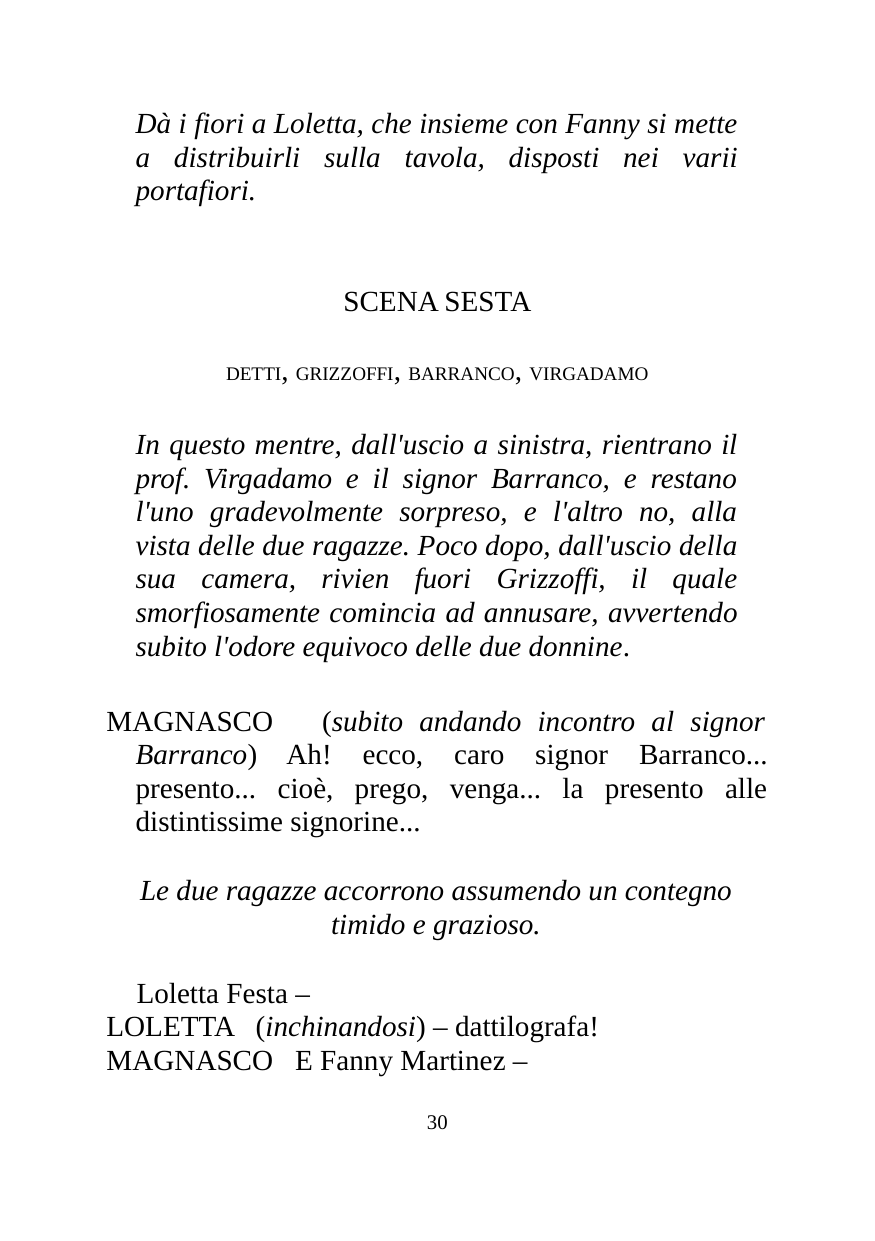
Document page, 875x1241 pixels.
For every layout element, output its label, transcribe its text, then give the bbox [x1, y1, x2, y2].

subtitle detti, grizzoffi, barranco, virgadamo [106, 353, 768, 386]
text Le due ragazze accorrono assumendo un contegno timido e grazioso. [106, 873, 768, 940]
text Dà i fiori a Loletta, che insieme con Fanny si mette a distribuirli sulla tavola, disposti nei varii portafiori. [135, 106, 741, 207]
text MAGNASCO (subito andando incontro al signor Barranco) Ah! ecco, caro signor Barranco... presento... cioè, prego, venga... la presento alle distintissime signorine... [106, 704, 768, 838]
text SCENA SESTA [106, 284, 768, 317]
text LOLETTA (inchinandosi) – dattilografa! [106, 1009, 768, 1043]
text Loletta Festa – [136, 976, 768, 1009]
text In questo mentre, dall'uscio a sinistra, rientrano il prof. Virgadamo e il signor Barranco, e restano l'uno gradevolmente sorpreso, e l'altro no, alla vista delle due ragazze. Poco dopo, dall'uscio della sua camera, rivien fuori Grizzoffi, il quale smorfiosamente comincia ad annusare, avvertendo subito l'odore equivoco delle due donnine. [135, 427, 741, 662]
text MAGNASCO E Fanny Martinez – [106, 1043, 768, 1076]
